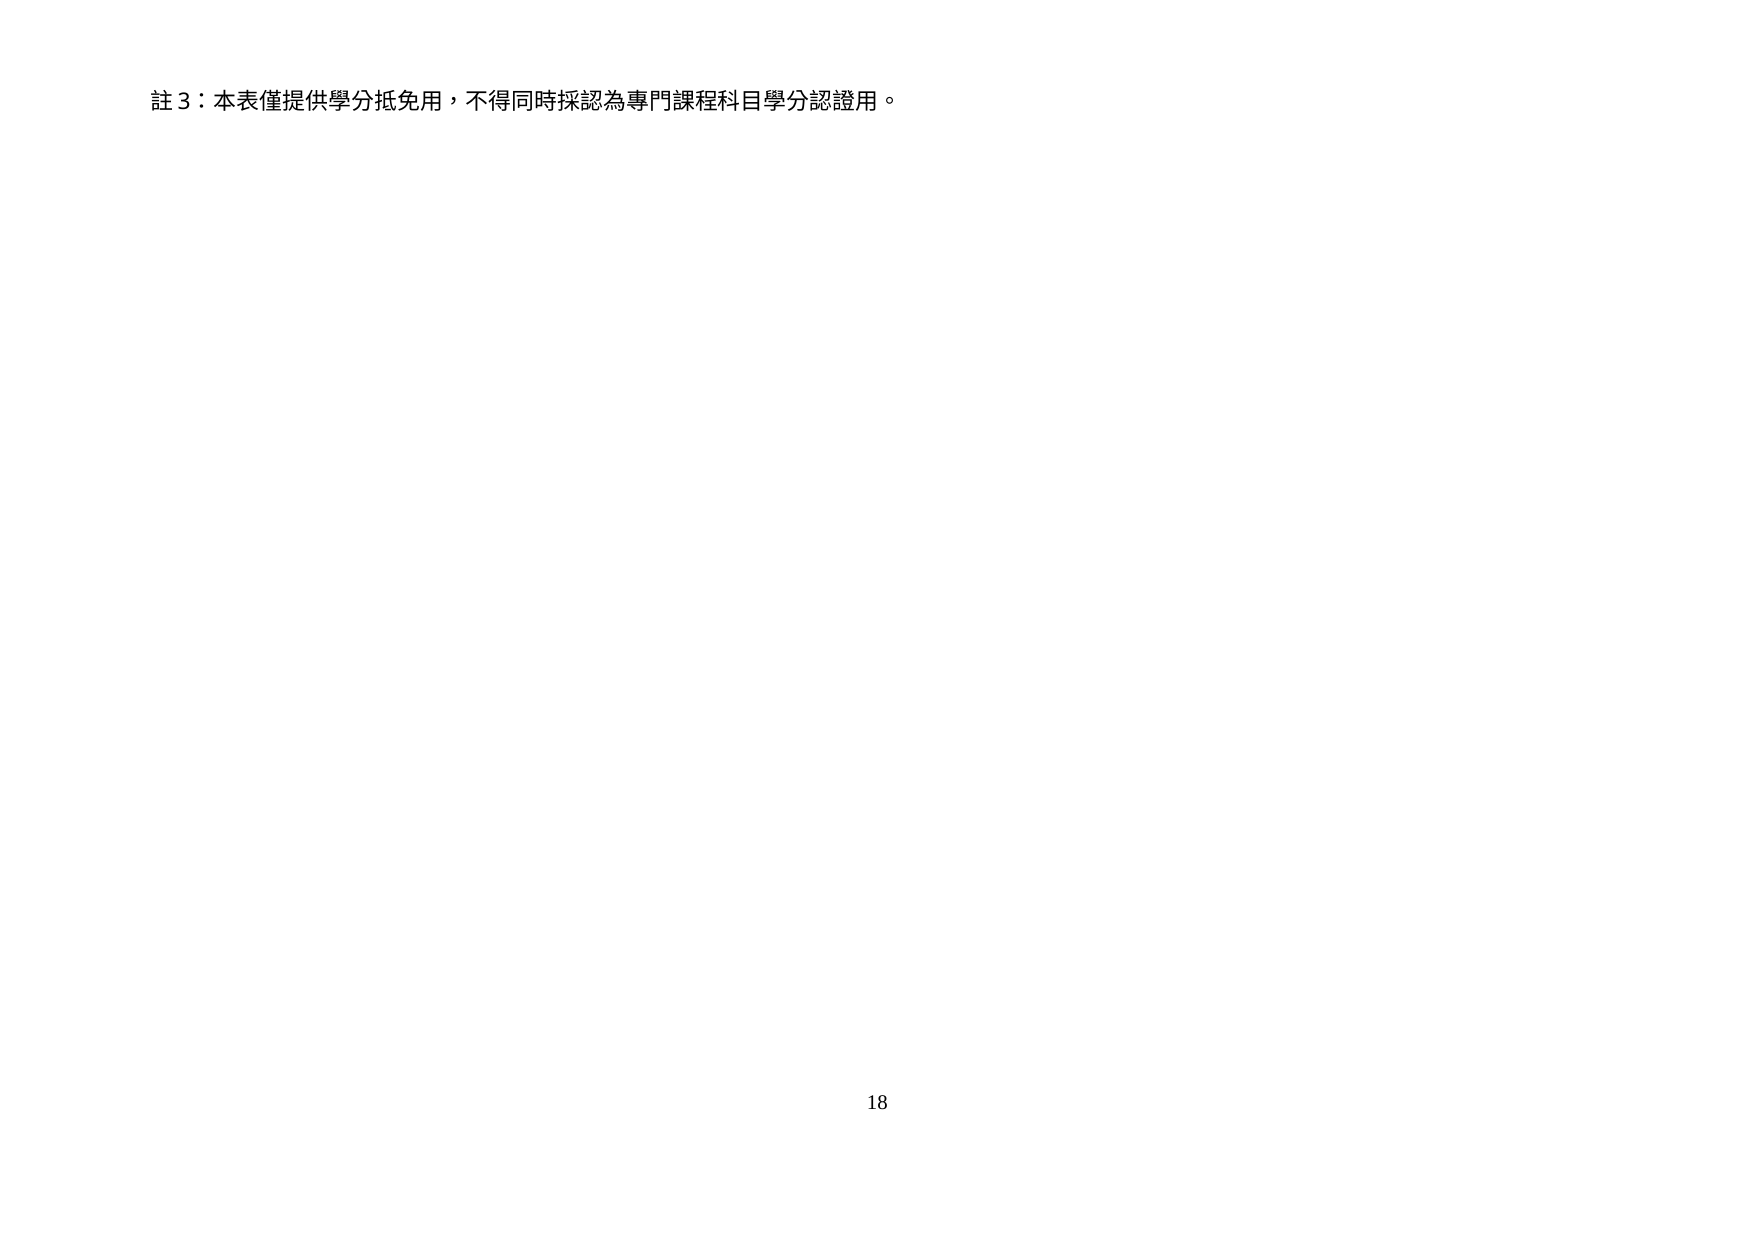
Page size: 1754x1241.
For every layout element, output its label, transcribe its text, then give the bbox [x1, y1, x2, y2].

text 註3：本表僅提供學分抵免用，不得同時採認為專門課程科目學分認證用。 [150, 83, 1604, 116]
